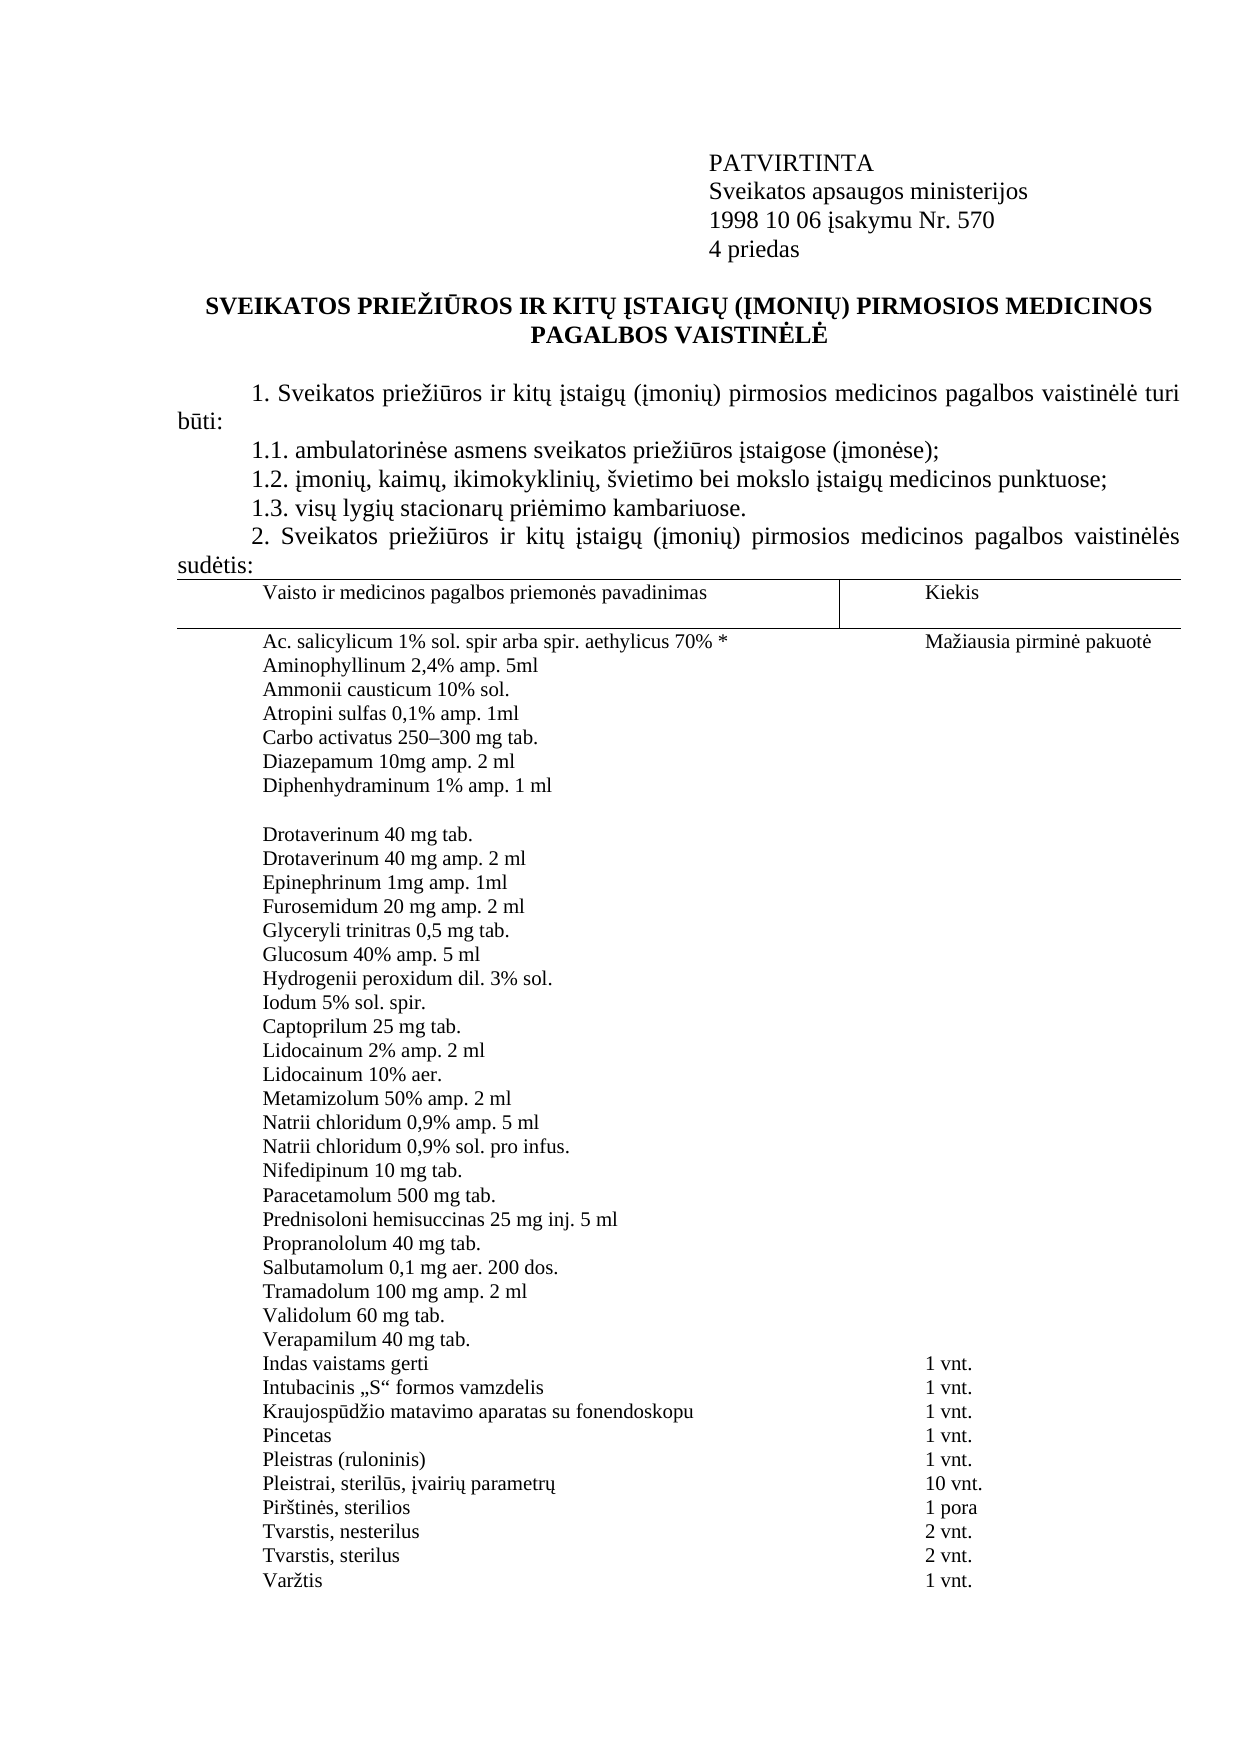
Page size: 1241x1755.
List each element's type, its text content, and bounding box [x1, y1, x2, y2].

table_cell Pirštinės, sterilios [177, 1495, 840, 1519]
table_cell [840, 1038, 1181, 1062]
table_cell Furosemidum 20 mg amp. 2 ml [177, 894, 840, 918]
table_cell 10 vnt. [840, 1471, 1181, 1495]
table_cell Validolum 60 mg tab. [177, 1303, 840, 1327]
table_cell Salbutamolum 0,1 mg aer. 200 dos. [177, 1255, 840, 1279]
table_cell 1 vnt. [840, 1447, 1181, 1471]
table_cell Epinephrinum 1mg amp. 1ml [177, 870, 840, 894]
table_cell [840, 1134, 1181, 1158]
table_cell Pleistrai, sterilūs, įvairių parametrų [177, 1471, 840, 1495]
table_cell Tramadolum 100 mg amp. 2 ml [177, 1279, 840, 1303]
table_cell Nifedipinum 10 mg tab. [177, 1159, 840, 1182]
table_cell [840, 677, 1181, 701]
table_header Kiekis [840, 580, 1181, 628]
table_cell [840, 1279, 1181, 1303]
table_cell Paracetamolum 500 mg tab. [177, 1183, 840, 1207]
table_cell Iodum 5% sol. spir. [177, 990, 840, 1014]
text 2. Sveikatos priežiūros ir kitų įstaigų (įmonių) pirmosios medicinos pagalbos vaistinėlės sudėtis: [177, 521, 1181, 579]
table_cell Lidocainum 10% aer. [177, 1062, 840, 1086]
text Sveikatos priežiūros ir kitų įstaigų (įmonių) pirmosios medicinos pagalbos vaistinėlė [177, 291, 1181, 349]
table_cell 1 vnt. [840, 1351, 1181, 1375]
table_cell Captoprilum 25 mg tab. [177, 1014, 840, 1038]
table_cell Verapamilum 40 mg tab. [177, 1327, 840, 1351]
table_cell [840, 870, 1181, 894]
table_cell Propranololum 40 mg tab. [177, 1231, 840, 1255]
text 1. Sveikatos priežiūros ir kitų įstaigų (įmonių) pirmosios medicinos pagalbos vaistinėlė turi būti: [177, 378, 1181, 435]
table_cell [840, 1062, 1181, 1086]
table_cell [840, 1255, 1181, 1279]
table_cell [840, 846, 1181, 870]
table_cell [840, 1014, 1181, 1038]
table_cell Diazepamum 10mg amp. 2 ml [177, 749, 840, 773]
table_cell Aminophyllinum 2,4% amp. 5ml [177, 653, 840, 677]
table_cell Tvarstis, sterilus [177, 1544, 840, 1567]
table_cell [840, 798, 1181, 822]
table_cell Drotaverinum 40 mg amp. 2 ml [177, 846, 840, 870]
table_cell Glyceryli trinitras 0,5 mg tab. [177, 918, 840, 942]
table_cell [840, 1207, 1181, 1231]
table_cell [840, 966, 1181, 990]
table_cell [840, 701, 1181, 725]
table_cell Natrii chloridum 0,9% amp. 5 ml [177, 1110, 840, 1134]
text 1.3. visų lygių stacionarų priėmimo kambariuose. [177, 493, 1181, 521]
table_cell Hydrogenii peroxidum dil. 3% sol. [177, 966, 840, 990]
table_cell [840, 1159, 1181, 1182]
table_cell [840, 1110, 1181, 1134]
table_cell 2 vnt. [840, 1519, 1181, 1543]
table_cell Mažiausia pirminė pakuotė [840, 629, 1181, 653]
table_cell 2 vnt. [840, 1544, 1181, 1567]
table_cell [840, 774, 1181, 797]
table_cell Natrii chloridum 0,9% sol. pro infus. [177, 1134, 840, 1158]
text PATVIRTINTA [177, 148, 1181, 176]
table_cell Intubacinis „S“ formos vamzdelis [177, 1375, 840, 1399]
table_cell [840, 1231, 1181, 1255]
table_cell 1 vnt. [840, 1375, 1181, 1399]
table_cell Carbo activatus 250–300 mg tab. [177, 725, 840, 749]
table_cell [840, 942, 1181, 966]
table_cell [840, 822, 1181, 846]
table_cell [840, 990, 1181, 1014]
text 4 priedas [177, 234, 1181, 263]
table_cell Ac. salicylicum 1% sol. spir arba spir. aethylicus 70% * [177, 629, 840, 653]
table_cell Glucosum 40% amp. 5 ml [177, 942, 840, 966]
text 1.1. ambulatorinėse asmens sveikatos priežiūros įstaigose (įmonėse); [177, 435, 1181, 464]
table_cell Ammonii causticum 10% sol. [177, 677, 840, 701]
table_cell [840, 725, 1181, 749]
text 1998 10 06 įsakymu Nr. 570 [177, 205, 1181, 234]
table_cell [840, 1086, 1181, 1110]
table_cell [840, 1327, 1181, 1351]
table_cell 1 vnt. [840, 1399, 1181, 1423]
text 1.2. įmonių, kaimų, ikimokyklinių, švietimo bei mokslo įstaigų medicinos punktuose; [177, 464, 1181, 493]
table_cell Kraujospūdžio matavimo aparatas su fonendoskopu [177, 1399, 840, 1423]
text Sveikatos apsaugos ministerijos [177, 176, 1181, 205]
table_cell Tvarstis, nesterilus [177, 1519, 840, 1543]
table_cell Drotaverinum 40 mg tab. [177, 822, 840, 846]
table_cell Diphenhydraminum 1% amp. 1 ml [177, 774, 840, 797]
table_cell Lidocainum 2% amp. 2 ml [177, 1038, 840, 1062]
table_cell Pleistras (ruloninis) [177, 1447, 840, 1471]
table_cell 1 vnt. [840, 1568, 1181, 1592]
table_cell [840, 894, 1181, 918]
table_cell Indas vaistams gerti [177, 1351, 840, 1375]
table_cell Pincetas [177, 1423, 840, 1447]
table_cell Varžtis [177, 1568, 840, 1592]
table_cell [840, 749, 1181, 773]
table_cell Metamizolum 50% amp. 2 ml [177, 1086, 840, 1110]
table_cell [177, 798, 840, 822]
table_cell [840, 1303, 1181, 1327]
table_cell Prednisoloni hemisuccinas 25 mg inj. 5 ml [177, 1207, 840, 1231]
table_cell 1 vnt. [840, 1423, 1181, 1447]
table_cell [840, 653, 1181, 677]
table_cell Atropini sulfas 0,1% amp. 1ml [177, 701, 840, 725]
table_cell 1 pora [840, 1495, 1181, 1519]
table_cell [840, 1183, 1181, 1207]
table_cell [840, 918, 1181, 942]
table_header Vaisto ir medicinos pagalbos priemonės pavadinimas [177, 580, 839, 628]
